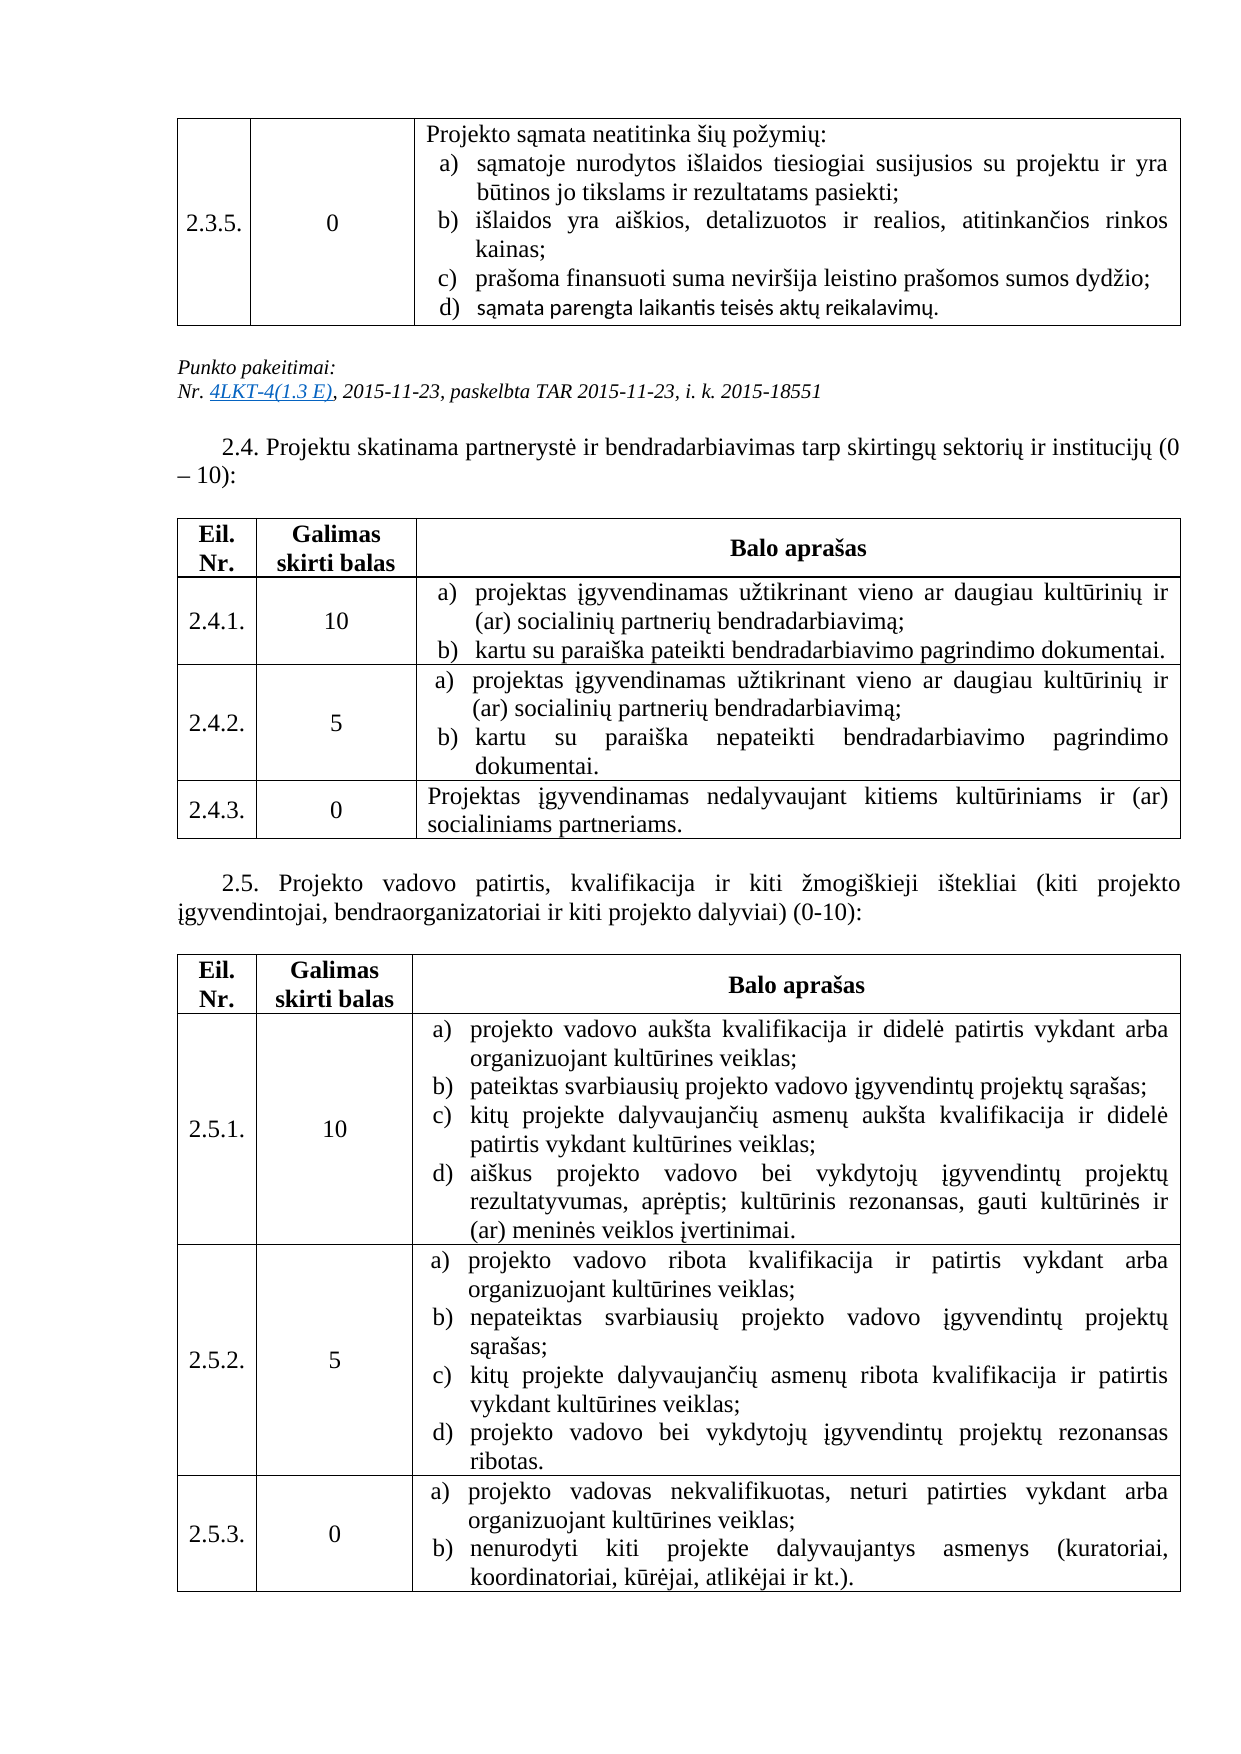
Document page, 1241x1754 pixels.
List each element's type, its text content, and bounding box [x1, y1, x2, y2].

table_header Balo aprašas [413, 955, 1180, 1013]
table_cell Projektas įgyvendinamas nedalyvaujant kitiems kultūriniams ir (ar) socialiniams partneriams. [417, 781, 1180, 838]
table_cell a) projekto vadovas nekvalifikuotas, neturi patirties vykdant arba organizuojant kultūrines veiklas; b) nenurodyti kiti projekte dalyvaujantys asmenys (kuratoriai, koordinatoriai, kūrėjai, atlikėjai ir kt.). [413, 1476, 1180, 1591]
table_cell 0 [251, 119, 414, 325]
table_cell 2.3.5. [178, 119, 250, 325]
table_cell a) projekto vadovo ribota kvalifikacija ir patirtis vykdant arba organizuojant kultūrines veiklas; b) nepateiktas svarbiausių projekto vadovo įgyvendintų projektų sąrašas; c) kitų projekte dalyvaujančių asmenų ribota kvalifikacija ir patirtis vykdant kultūrines veiklas; d) projekto vadovo bei vykdytojų įgyvendintų projektų rezonansas ribotas. [413, 1245, 1180, 1475]
table_cell 2.5.3. [178, 1476, 256, 1591]
table_cell 5 [257, 1245, 412, 1475]
table_header Eil. Nr. [178, 519, 256, 576]
table_cell 0 [257, 1476, 412, 1591]
table_header Galimas skirti balas [257, 955, 412, 1013]
table_cell 10 [257, 578, 416, 664]
table_cell 2.5.2. [178, 1245, 256, 1475]
table_cell a) projektas įgyvendinamas užtikrinant vieno ar daugiau kultūrinių ir (ar) socialinių partnerių bendradarbiavimą; b) kartu su paraiška pateikti bendradarbiavimo pagrindimo dokumentai. [417, 578, 1180, 664]
table_cell 10 [257, 1014, 412, 1244]
table_cell 2.4.2. [178, 665, 256, 780]
table_cell 0 [257, 781, 416, 838]
table_header Galimas skirti balas [257, 519, 416, 576]
table_header Eil. Nr. [178, 955, 256, 1013]
table_cell 2.5.1. [178, 1014, 256, 1244]
text 2.4. Projektu skatinama partnerystė ir bendradarbiavimas tarp skirtingų sektorių ir institucijų (0 – 10): [177, 432, 1181, 489]
table_cell Projekto sąmata neatitinka šių požymių: a) sąmatoje nurodytos išlaidos tiesiogiai susijusios su projektu ir yra būtinos jo tikslams ir rezultatams pasiekti; b) išlaidos yra aiškios, detalizuotos ir realios, atitinkančios rinkos kainas; c) prašoma finansuoti suma neviršija leistino prašomos sumos dydžio; d) sąmata parengta laikantis teisės aktų reikalavimų. [415, 119, 1180, 325]
text 2.5. Projekto vadovo patirtis, kvalifikacija ir kiti žmogiškieji ištekliai (kiti projekto įgyvendintojai, bendraorganizatoriai ir kiti projekto dalyviai) (0-10): [177, 868, 1181, 926]
table_cell 2.4.1. [178, 578, 256, 664]
table_cell a) projekto vadovo aukšta kvalifikacija ir didelė patirtis vykdant arba organizuojant kultūrines veiklas; b) pateiktas svarbiausių projekto vadovo įgyvendintų projektų sąrašas; c) kitų projekte dalyvaujančių asmenų aukšta kvalifikacija ir didelė patirtis vykdant kultūrines veiklas; d) aiškus projekto vadovo bei vykdytojų įgyvendintų projektų rezultatyvumas, aprėptis; kultūrinis rezonansas, gauti kultūrinės ir (ar) meninės veiklos įvertinimai. [413, 1014, 1180, 1244]
table_cell 2.4.3. [178, 781, 256, 838]
table_header Balo aprašas [417, 519, 1180, 576]
table_cell 5 [257, 665, 416, 780]
table_cell a) projektas įgyvendinamas užtikrinant vieno ar daugiau kultūrinių ir (ar) socialinių partnerių bendradarbiavimą; b) kartu su paraiška nepateikti bendradarbiavimo pagrindimo dokumentai. [417, 665, 1180, 780]
text Punkto pakeitimai: [177, 355, 1181, 379]
text Nr. 4LKT-4(1.3 E), 2015-11-23, paskelbta TAR 2015-11-23, i. k. 2015-18551 [177, 379, 1181, 403]
